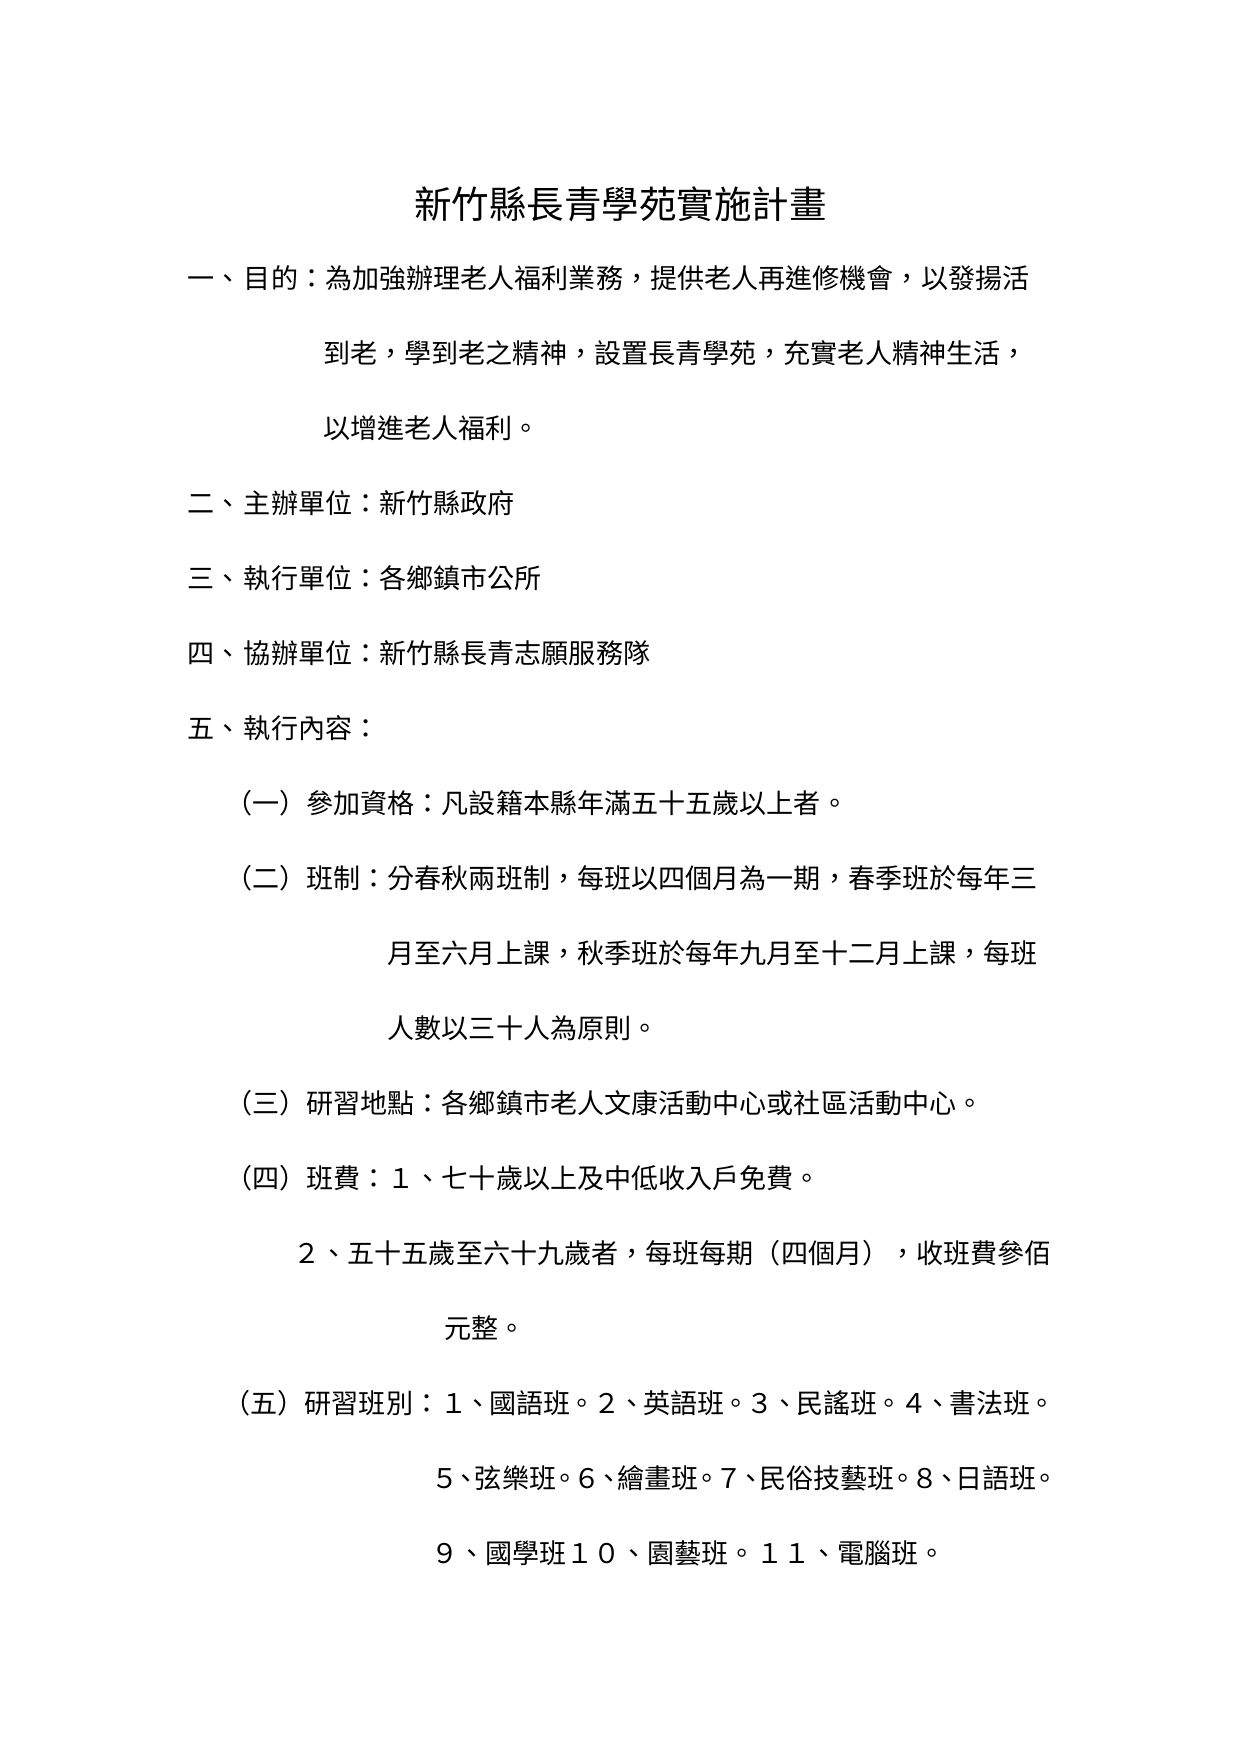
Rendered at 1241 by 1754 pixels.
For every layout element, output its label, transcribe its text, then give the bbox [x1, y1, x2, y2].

text （二）班制：分春秋兩班制，每班以四個月為一期，春季班於每年三月至六月上課，秋季班於每年九月至十二月上課，每班人數以三十人為原則。 [225, 839, 1053, 1064]
text （五）研習班別：１、國語班。２、英語班。３、民謠班。４、書法班。 ５、弦樂班。６、繪畫班。７、民俗技藝班。８、日語班。９、國學班１０、園藝班。１１、電腦班。 [223, 1364, 1053, 1589]
text （三）研習地點：各鄉鎮市老人文康活動中心或社區活動中心。 [225, 1064, 1053, 1139]
list 目的：為加強辦理老人福利業務，提供老人再進修機會，以發揚活到老，學到老之精神，設置長青學苑，充實老人精神生活，以增進老人福利。 [187, 239, 1053, 464]
text （一）參加資格：凡設籍本縣年滿五十五歲以上者。 [225, 764, 1053, 839]
list 主辦單位：新竹縣政府 [187, 464, 1053, 539]
text （四）班費：１、七十歲以上及中低收入戶免費。 [225, 1139, 1053, 1214]
list 協辦單位：新竹縣長青志願服務隊 [187, 614, 1053, 689]
text ２、五十五歲至六十九歲者，每班每期（四個月），收班費參佰元整。 [187, 1214, 1053, 1364]
list 執行單位：各鄉鎮市公所 [187, 539, 1053, 614]
text 新竹縣長青學苑實施計畫 [187, 164, 1053, 239]
list 執行內容： [187, 689, 1053, 764]
